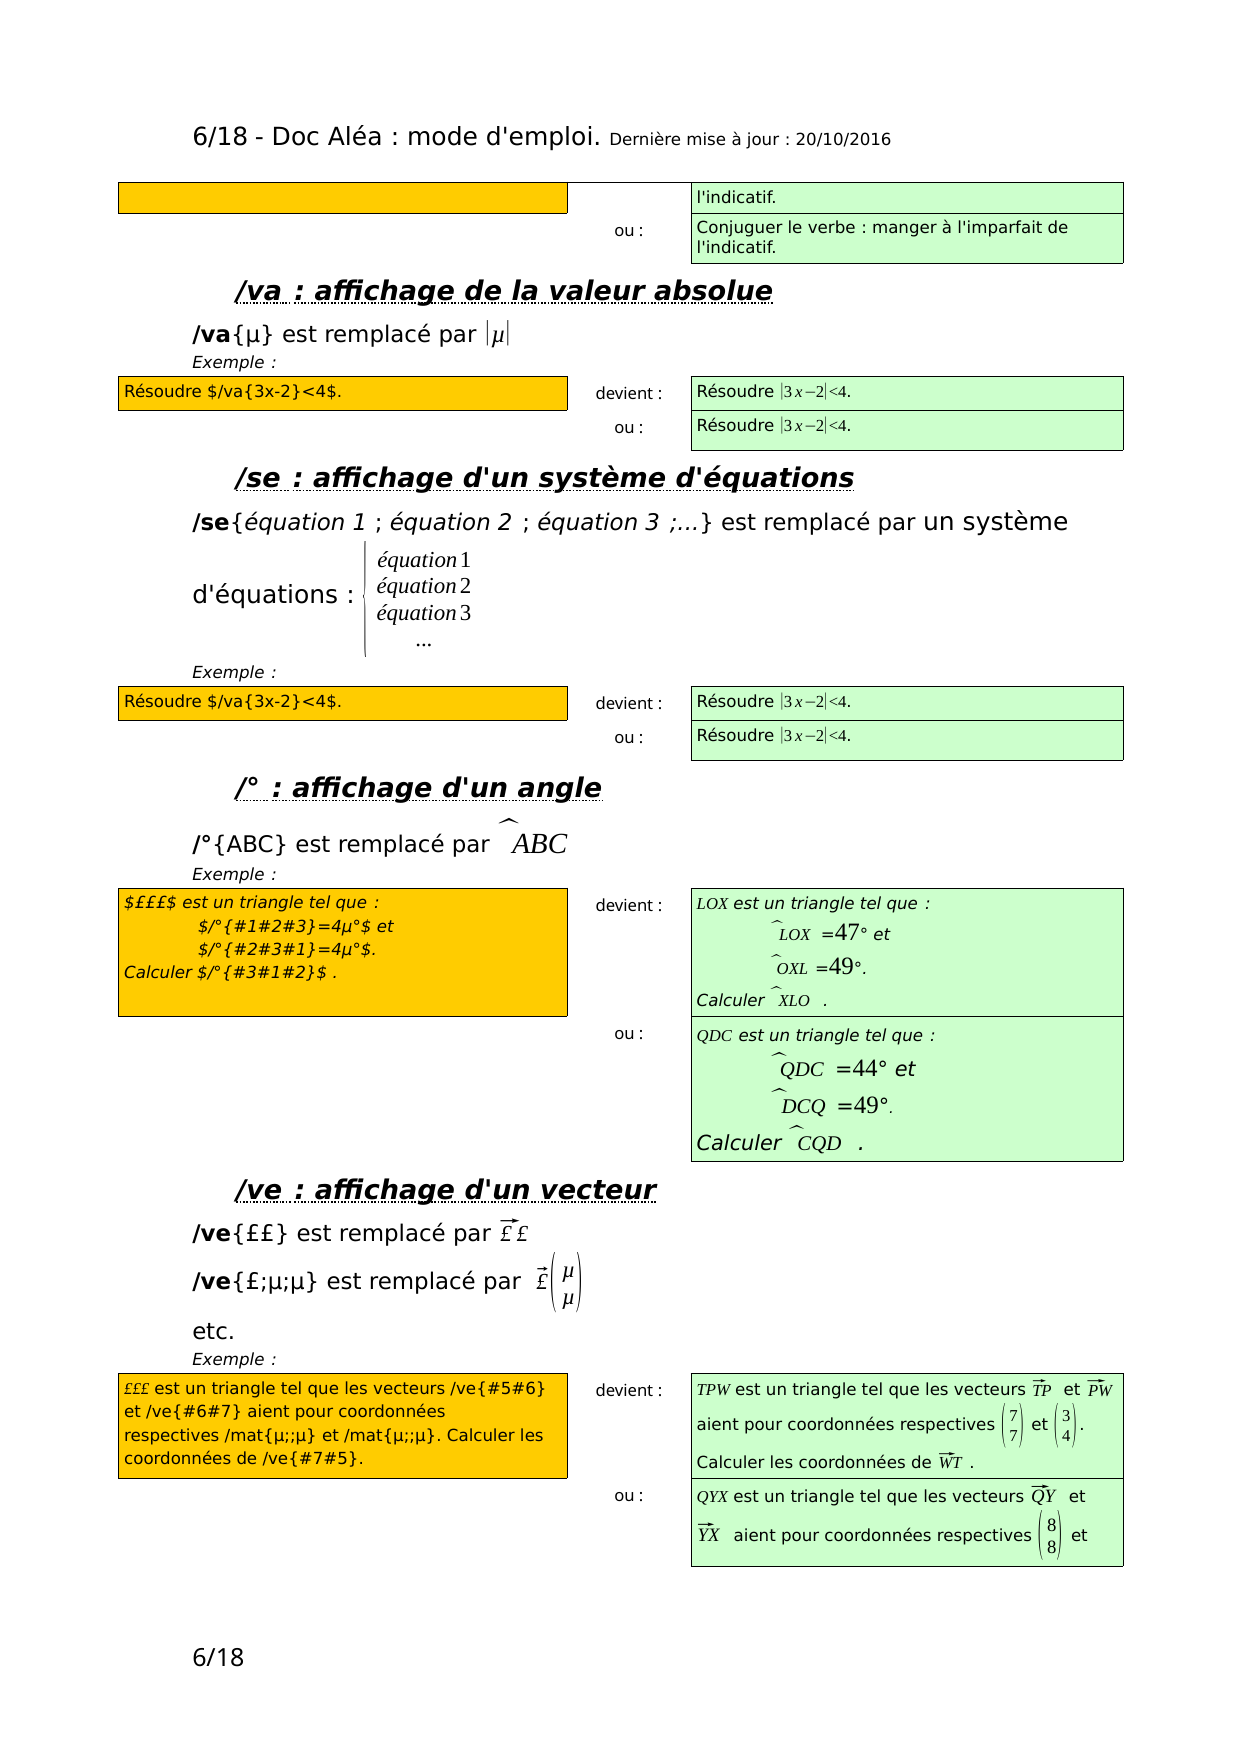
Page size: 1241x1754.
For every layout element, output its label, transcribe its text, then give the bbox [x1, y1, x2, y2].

table_header l'indicatif. [692, 183, 1123, 213]
subtitle /va : affichage de la valeur absolue [177, 276, 1122, 307]
table_cell ou : [567, 1478, 691, 1566]
table_header devient : [568, 888, 691, 1016]
table_header [568, 183, 691, 213]
table_cell Conjuguer le verbe : manger à l'imparfait de l'indicatif. [692, 214, 1123, 263]
table_cell [118, 1017, 567, 1161]
table_cell QYX est un triangle tel que les vecteurs et aient pour coordonnées respectives et . Calculer les coordonnées de . [692, 1479, 1123, 1566]
text /ve{££} est remplacé par [192, 1218, 1122, 1247]
table_cell ou : [567, 720, 691, 760]
text Exemple : [192, 353, 1122, 372]
table_cell Résoudre <4. [692, 411, 1123, 450]
table_header TPW est un triangle tel que les vecteurs et aient pour coordonnées respectives et . Calculer les coordonnées de . [692, 1374, 1123, 1478]
table_header devient : [568, 1373, 691, 1478]
table_header Résoudre <4. [692, 377, 1123, 410]
table_cell [118, 411, 567, 450]
table_header £££ est un triangle tel que les vecteurs /ve{#5#6} et /ve{#6#7} aient pour coordonnées respectives /mat{µ;;µ} et /mat{µ;;µ}. Calculer les coordonnées de /ve{#7#5}. [119, 1374, 567, 1478]
text /ve{£;µ;µ} est remplacé par [192, 1252, 1122, 1313]
subtitle /se : affichage d'un système d'équations [177, 463, 1122, 494]
table_cell Résoudre <4. [692, 721, 1123, 760]
table_header [119, 183, 567, 213]
subtitle /° : affichage d'un angle [177, 773, 1122, 804]
text /va{µ} est remplacé par [192, 319, 1122, 347]
table_header Résoudre <4. [692, 687, 1123, 720]
table_cell ou : [567, 213, 691, 263]
table_cell [118, 721, 567, 760]
table_header devient : [568, 376, 691, 410]
table_cell ou : [567, 1016, 691, 1161]
text Exemple : [192, 1350, 1122, 1369]
table_cell [118, 1479, 567, 1566]
table_cell ou : [567, 410, 691, 450]
table_cell QDC est un triangle tel que : =44° et =49°. Calculer . [692, 1017, 1123, 1161]
table_cell [118, 214, 567, 263]
text Exemple : [192, 663, 1122, 682]
text etc. [192, 1318, 1122, 1344]
table_header $£££$ est un triangle tel que : $/°{#1#2#3}=4µ°$ et $/°{#2#3#1}=4µ°$. Calculer $/°{#3#1#2}$ . [119, 889, 567, 1016]
table_header devient : [568, 686, 691, 720]
text /se{équation 1 ; équation 2 ; équation 3 ;...} est remplacé par un système d'équations : [192, 507, 1122, 657]
table_header Résoudre $/va{3x-2}<4$. [119, 687, 567, 720]
text /°{ABC} est remplacé par [192, 817, 1122, 859]
subtitle /ve : affichage d'un vecteur [177, 1174, 1122, 1206]
table_header LOX est un triangle tel que : =47° et =49°. Calculer . [692, 889, 1123, 1016]
table_header Résoudre $/va{3x-2}<4$. [119, 377, 567, 410]
text Exemple : [192, 864, 1122, 884]
